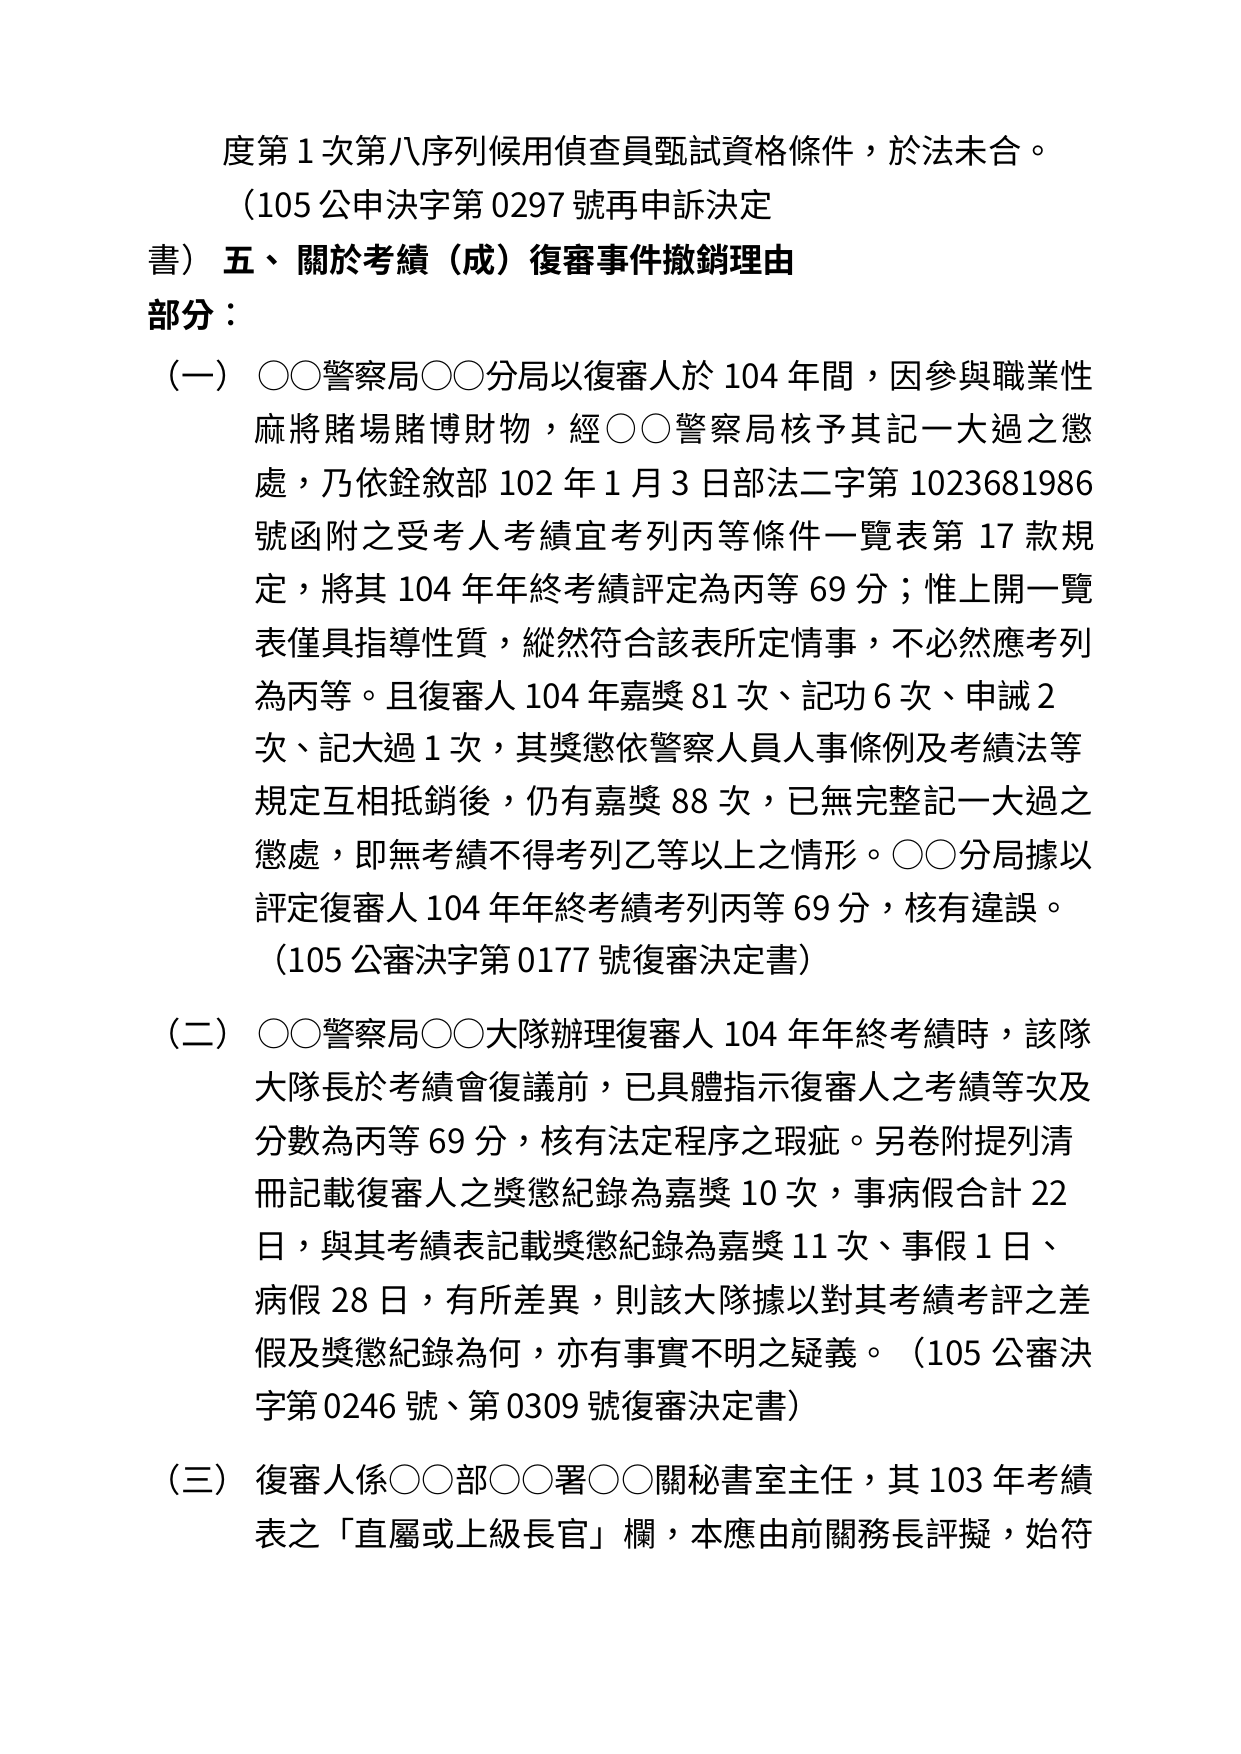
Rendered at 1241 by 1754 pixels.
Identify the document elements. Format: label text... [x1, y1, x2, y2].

text 日，與其考績表記載獎懲紀錄為嘉獎 11 次、事假 1 日、 [254, 1220, 1121, 1268]
text （二） ○○警察局○○大隊辦理復審人 104 年年終考績時，該隊大隊長於考績會復議前，已具體指示復審人之考績等次及分數為丙等 69 分，核有法定程序之瑕疵。另卷附提列清 [148, 1008, 1093, 1163]
text （105 公審決字第 0177 號復審決定書） [254, 935, 1121, 981]
text （三） 復審人係○○部○○署○○關秘書室主任，其 103 年考績表之「直屬或上級長官」欄，本應由前關務長評擬，始符 [148, 1454, 1094, 1556]
text （一） ○○警察局○○分局以復審人於 104 年間，因參與職業性麻將賭場賭博財物，經○○警察局核予其記一大過之懲 處，乃依銓敘部 102 年 1 月 3 日部法二字第 1023681986 號函附之受考人考績宜考列丙等條件一覽表第 17 款規定，將其 104 年年終考績評定為丙等 69 分；惟上開一覽表僅具指導性質，縱然符合該表所定情事，不必然應考列為丙等。且復審人 104 年嘉獎 81 次、記功 6 次、申誡 2 [148, 349, 1094, 718]
text 病假 28 日，有所差異，則該大隊據以對其考績考評之差假及獎懲紀錄為何，亦有事實不明之疑義。（105 公審決字第 0246 號、第 0309 號復審決定書） [254, 1273, 1093, 1428]
text 度第1次第八序列候用偵查員甄試資格條件，於法未合。 [223, 124, 1121, 173]
text （105公申決字第0297號再申訴決定書） 五、 關於考績（成）復審事件撤銷理由部分︰ [148, 178, 823, 337]
text 規定互相抵銷後，仍有嘉獎 88 次，已無完整記一大過之懲處，即無考績不得考列乙等以上之情形。○○分局據以評定復審人 104 年年終考績考列丙等 69 分，核有違誤。 [254, 775, 1093, 930]
text 冊記載復審人之獎懲紀錄為嘉獎 10 次，事病假合計 22 [254, 1168, 1121, 1214]
text 次、記大過 1 次，其獎懲依警察人員人事條例及考績法等 [254, 723, 1121, 769]
